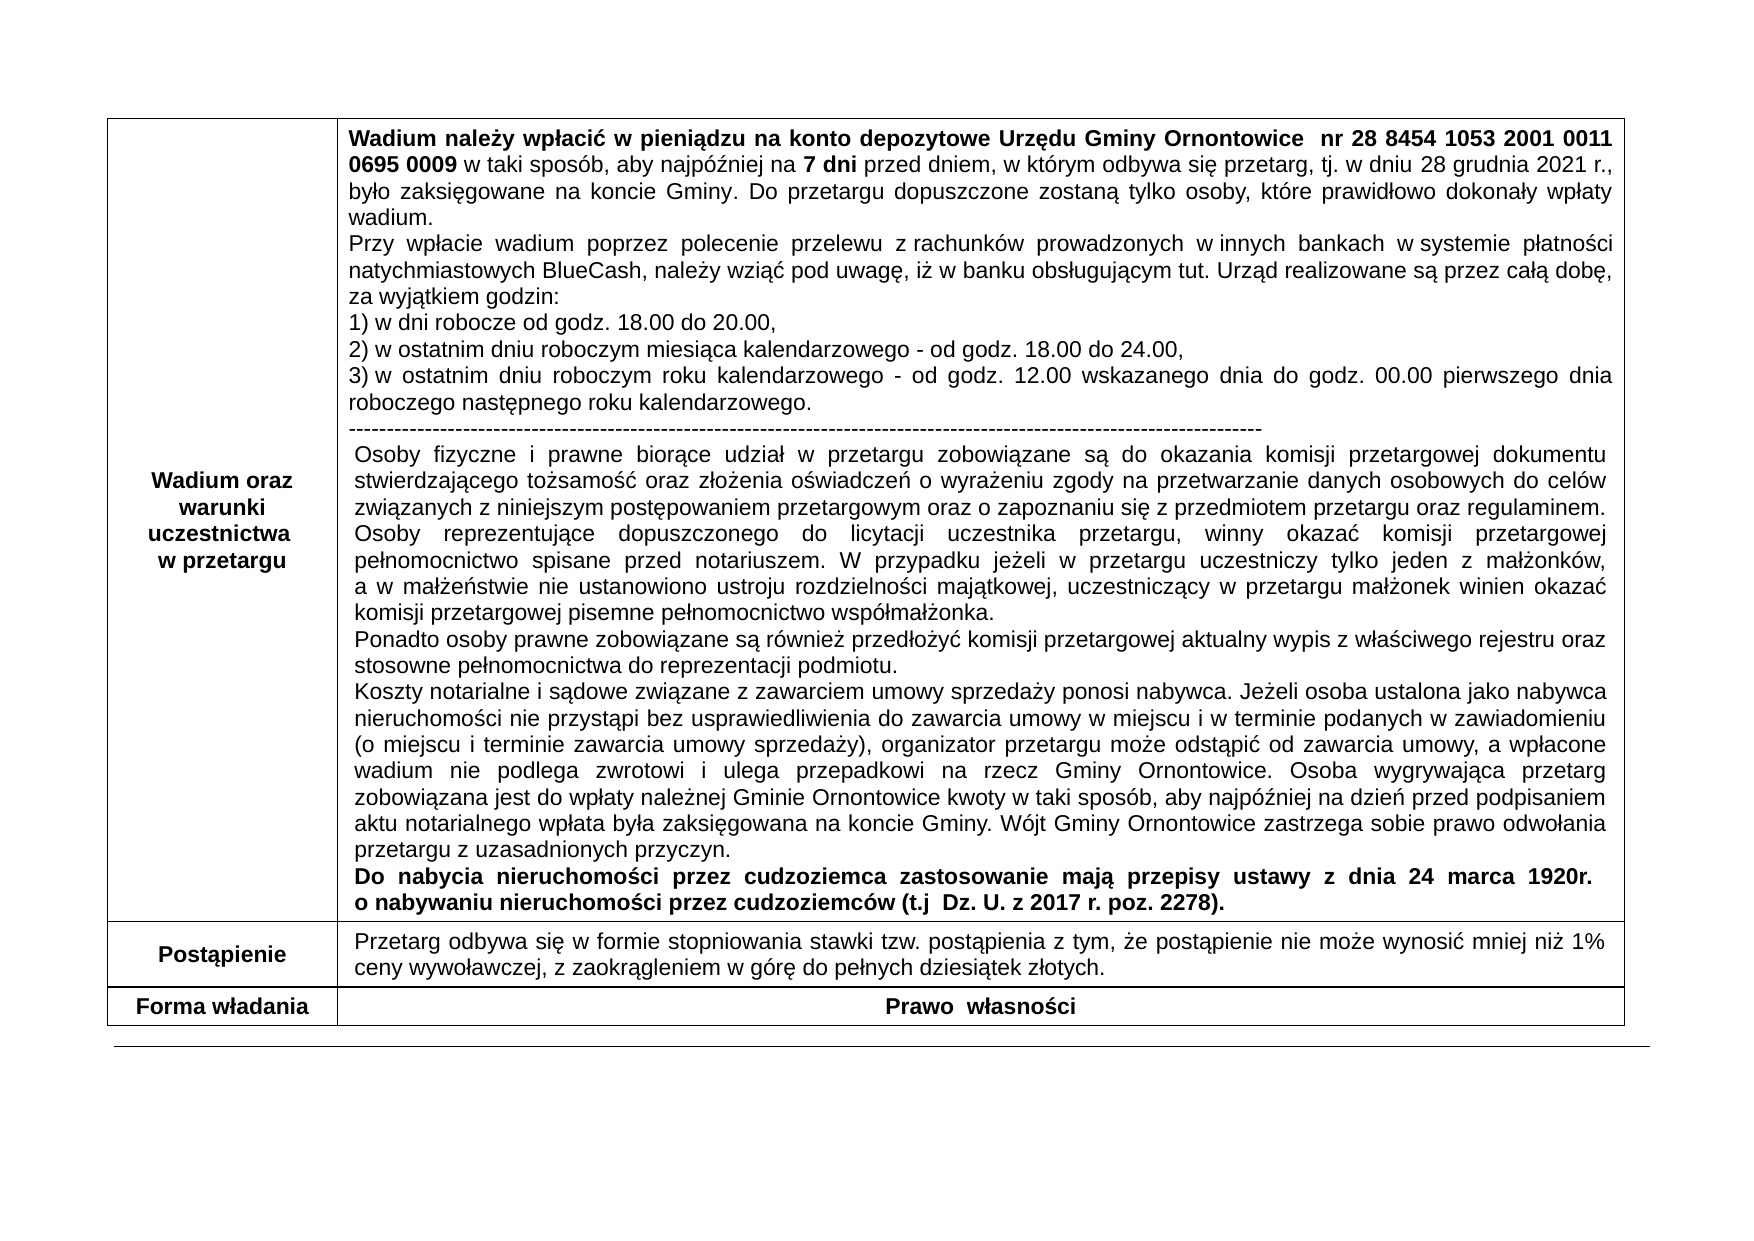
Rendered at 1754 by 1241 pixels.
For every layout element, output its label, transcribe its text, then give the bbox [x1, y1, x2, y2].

table_cell Prawo własności [338, 988, 1624, 1025]
table_cell Przetarg odbywa się w formie stopniowania stawki tzw. postąpienia z tym, że postąpienie nie może wynosić mniej niż 1% ceny wywoławczej, z zaokrągleniem w górę do pełnych dziesiątek złotych. [338, 922, 1624, 986]
table_cell Forma władania [108, 988, 337, 1025]
table_cell Postąpienie [108, 922, 337, 986]
table_header [114, 1047, 1650, 1099]
table_cell Wadium oraz warunki uczestnictwa w przetargu [108, 119, 337, 921]
table_cell Wadium należy wpłacić w pieniądzu na konto depozytowe Urzędu Gminy Ornontowice nr 28 8454 1053 2001 0011 0695 0009 w taki sposób, aby najpóźniej na 7 dni przed dniem, w którym odbywa się przetarg, tj. w dniu 28 grudnia 2021 r., było zaksięgowane na koncie Gminy. Do przetargu dopuszczone zostaną tylko osoby, które prawidłowo dokonały wpłaty wadium. Przy wpłacie wadium poprzez polecenie przelewu z rachunków prowadzonych w innych bankach w systemie płatności natychmiastowych BlueCash, należy wziąć pod uwagę, iż w banku obsługującym tut. Urząd realizowane są przez całą dobę, za wyjątkiem godzin: 1) w dni robocze od godz. 18.00 do 20.00, 2) w ostatnim dniu roboczym miesiąca kalendarzowego - od godz. 18.00 do 24.00, 3) w ostatnim dniu roboczym roku kalendarzowego - od godz. 12.00 wskazanego dnia do godz. 00.00 pierwszego dnia roboczego następnego roku kalendarzowego. ------------------------------------------------------------------------------------------------------------------------ Osoby fizyczne i prawne biorące udział w przetargu zobowiązane są do okazania komisji przetargowej dokumentu stwierdzającego tożsamość oraz złożenia oświadczeń o wyrażeniu zgody na przetwarzanie danych osobowych do celów związanych z niniejszym postępowaniem przetargowym oraz o zapoznaniu się z przedmiotem przetargu oraz regulaminem. Osoby reprezentujące dopuszczonego do licytacji uczestnika przetargu, winny okazać komisji przetargowej pełnomocnictwo spisane przed notariuszem. W przypadku jeżeli w przetargu uczestniczy tylko jeden z małżonków, a w małżeństwie nie ustanowiono ustroju rozdzielności majątkowej, uczestniczący w przetargu małżonek winien okazać komisji przetargowej pisemne pełnomocnictwo współmałżonka. Ponadto osoby prawne zobowiązane są również przedłożyć komisji przetargowej aktualny wypis z właściwego rejestru oraz stosowne pełnomocnictwa do reprezentacji podmiotu. Koszty notarialne i sądowe związane z zawarciem umowy sprzedaży ponosi nabywca. Jeżeli osoba ustalona jako nabywca nieruchomości nie przystąpi bez usprawiedliwienia do zawarcia umowy w miejscu i w terminie podanych w zawiadomieniu (o miejscu i terminie zawarcia umowy sprzedaży), organizator przetargu może odstąpić od zawarcia umowy, a wpłacone wadium nie podlega zwrotowi i ulega przepadkowi na rzecz Gminy Ornontowice. Osoba wygrywająca przetarg zobowiązana jest do wpłaty należnej Gminie Ornontowice kwoty w taki sposób, aby najpóźniej na dzień przed podpisaniem aktu notarialnego wpłata była zaksięgowana na koncie Gminy. Wójt Gminy Ornontowice zastrzega sobie prawo odwołania przetargu z uzasadnionych przyczyn. Do nabycia nieruchomości przez cudzoziemca zastosowanie mają przepisy ustawy z dnia 24 marca 1920r. o nabywaniu nieruchomości przez cudzoziemców (t.j Dz. U. z 2017 r. poz. 2278). [338, 119, 1624, 921]
